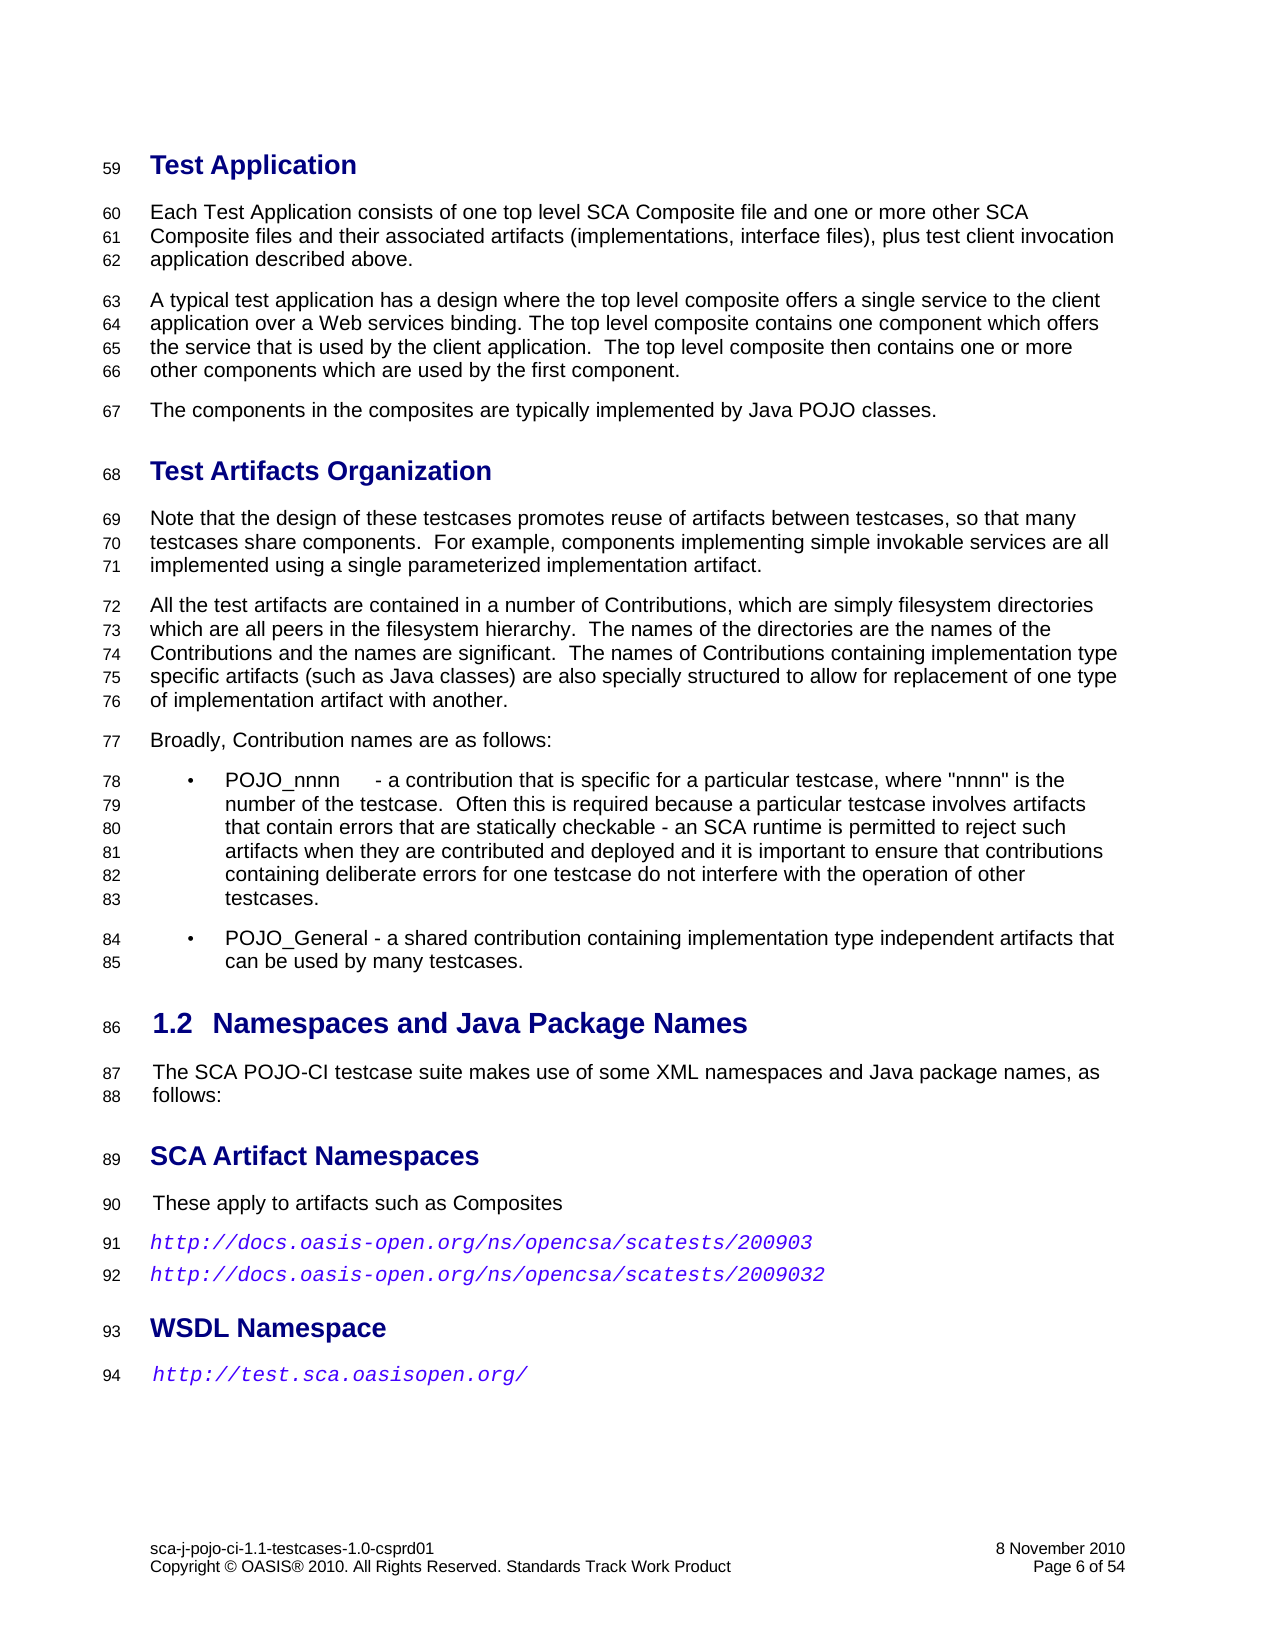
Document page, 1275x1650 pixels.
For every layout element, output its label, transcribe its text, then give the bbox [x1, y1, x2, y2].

text Broadly, Contribution names are as follows: [150, 728, 1125, 752]
text http://test.sca.oasisopen.org/ [152, 1364, 1125, 1388]
text A typical test application has a design where the top level composite offers a single service to the client application over a Web services binding. The top level composite contains one component which offers the service that is used by the client application. The top level composite then contains one or more other components which are used by the first component. [150, 288, 1125, 382]
text All the test artifacts are contained in a number of Contributions, which are simply filesystem directories which are all peers in the filesystem hierarchy. The names of the directories are the names of the Contributions and the names are significant. The names of Contributions containing implementation type specific artifacts (such as Java classes) are also specially structured to allow for replacement of one type of implementation artifact with another. [150, 594, 1125, 712]
list POJO_General - a shared contribution containing implementation type independent artifacts that can be used by many testcases. [187, 926, 1125, 973]
list POJO_nnnn - a contribution that is specific for a particular testcase, where "nnnn" is the number of the testcase. Often this is required because a particular testcase involves artifacts that contain errors that are statically checkable - an SCA runtime is permitted to reject such artifacts when they are contributed and deployed and it is important to ensure that contributions containing deliberate errors for one testcase do not interfere with the operation of other testcases. [187, 768, 1125, 910]
text http://docs.oasis-open.org/ns/opencsa/scatests/200903 [150, 1232, 1125, 1256]
subtitle SCA Artifact Namespaces [150, 1141, 1125, 1171]
text These apply to artifacts such as Composites [152, 1191, 1125, 1215]
text Each Test Application consists of one top level SCA Composite file and one or more other SCA Composite files and their associated artifacts (implementations, interface files), plus test client invocation application described above. [150, 201, 1125, 271]
subtitle Namespaces and Java Package Names [152, 1007, 1125, 1039]
text http://docs.oasis-open.org/ns/opencsa/scatests/2009032 [150, 1264, 1125, 1288]
text The components in the composites are typically implemented by Java POJO classes. [150, 399, 1125, 422]
subtitle Test Artifacts Organization [150, 456, 1125, 486]
text Note that the design of these testcases promotes reuse of artifacts between testcases, so that many testcases share components. For example, components implementing simple invokable services are all implemented using a single parameterized implementation artifact. [150, 507, 1125, 577]
text The SCA POJO-CI testcase suite makes use of some XML namespaces and Java package names, as follows: [152, 1060, 1125, 1107]
subtitle WSDL Namespace [150, 1313, 1125, 1343]
subtitle Test Application [150, 150, 1125, 180]
